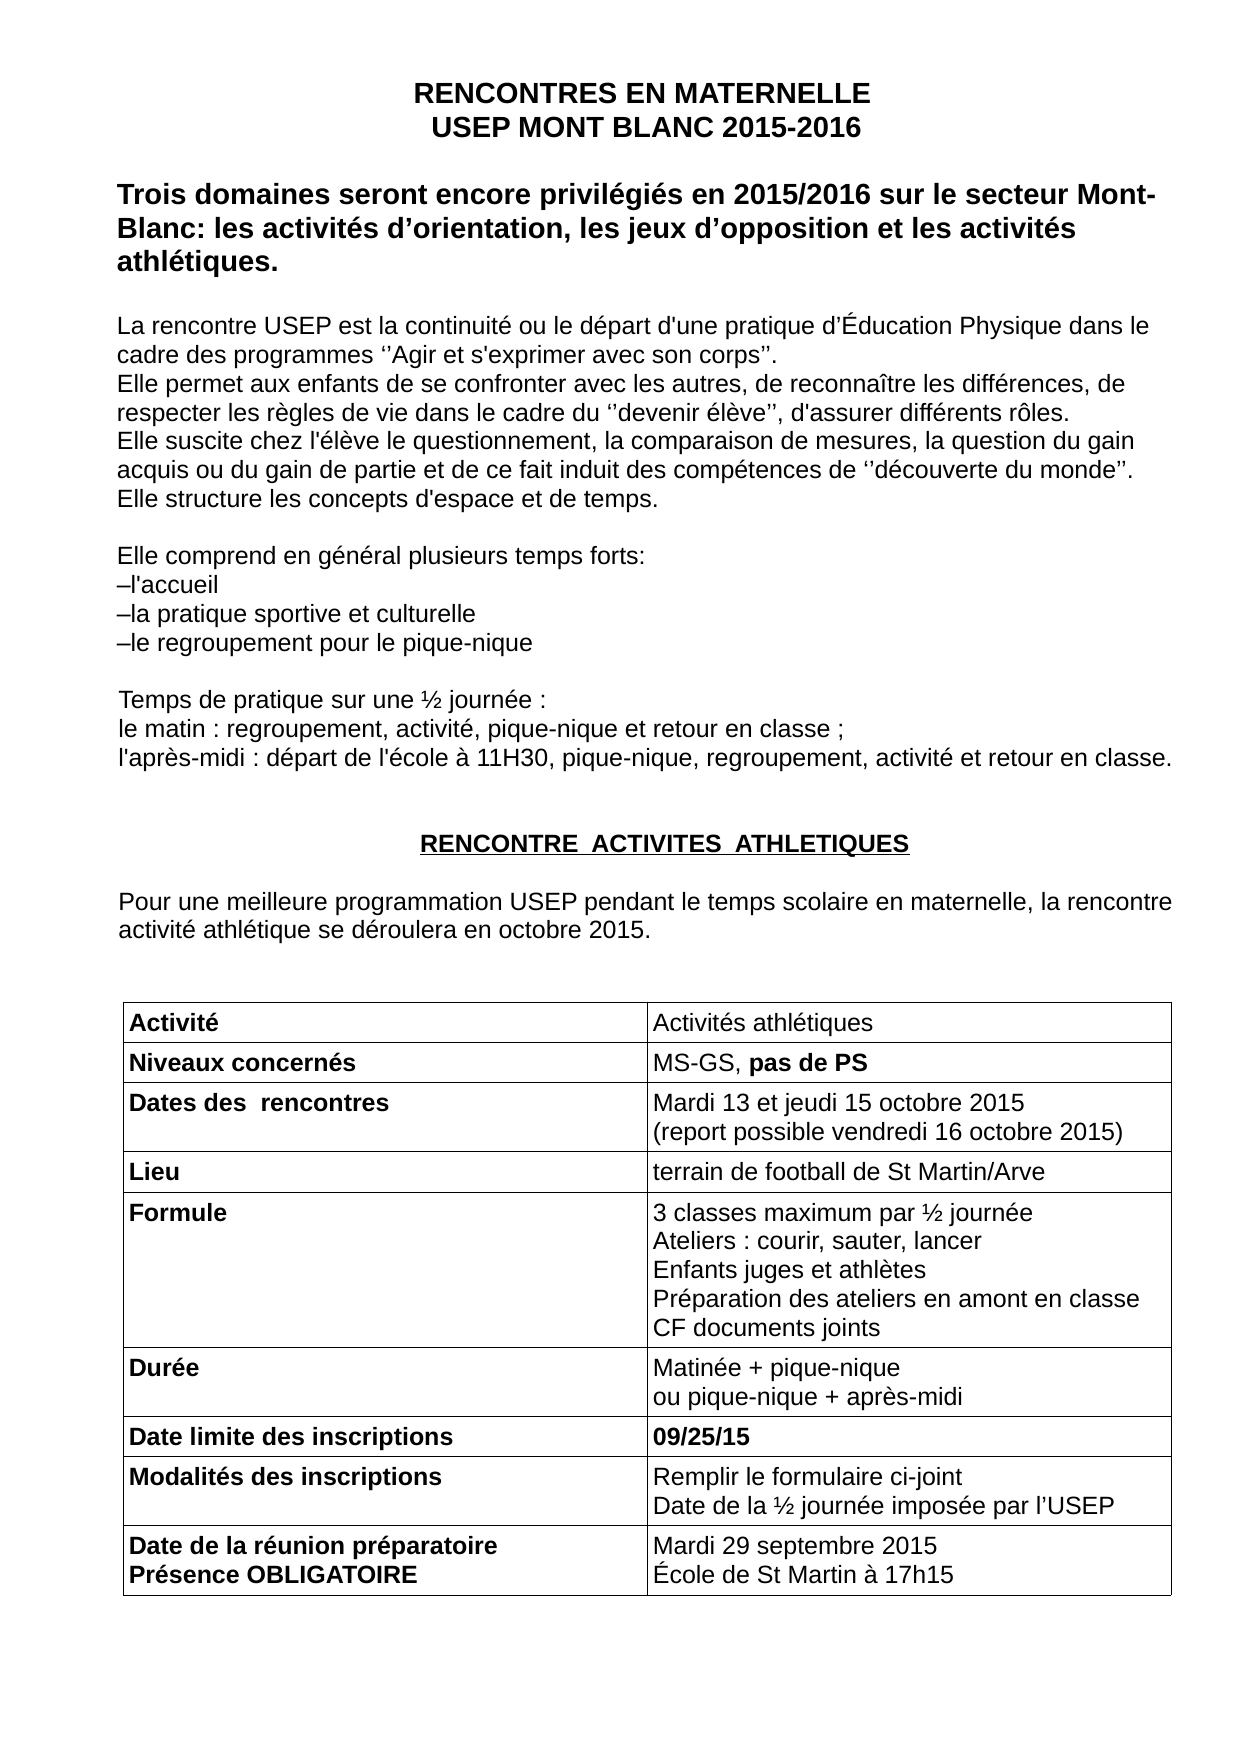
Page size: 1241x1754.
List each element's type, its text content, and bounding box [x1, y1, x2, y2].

table_cell Mardi 29 septembre 2015 École de St Martin à 17h15 [648, 1526, 1171, 1594]
list le regroupement pour le pique-nique [117, 628, 1211, 657]
text La rencontre USEP est la continuité ou le départ d'une pratique d’Éducation Physique dans le cadre des programmes ‘’Agir et s'exprimer avec son corps’’. [117, 311, 1211, 369]
text le matin : regroupement, activité, pique-nique et retour en classe ; [118, 714, 1211, 743]
table_cell Mardi 13 et jeudi 15 octobre 2015 (report possible vendredi 16 octobre 2015) [648, 1083, 1171, 1151]
text Elle suscite chez l'élève le questionnement, la comparaison de mesures, la question du gain acquis ou du gain de partie et de ce fait induit des compétences de ‘’découverte du monde’’. [117, 426, 1211, 484]
table_cell [647, 1596, 1171, 1663]
table_cell Remplir le formulaire ci-joint Date de la ½ journée imposée par l’USEP [648, 1457, 1171, 1525]
table_cell Formule [124, 1193, 647, 1347]
text Trois domaines seront encore privilégiés en 2015/2016 sur le secteur Mont-Blanc: les activités d’orientation, les jeux d’opposition et les activités athlétiques. [117, 177, 1211, 278]
table_header Activités athlétiques [648, 1003, 1171, 1042]
text Elle permet aux enfants de se confronter avec les autres, de reconnaître les différences, de respecter les règles de vie dans le cadre du ‘’devenir élève’’, d'assurer différents rôles. [117, 369, 1211, 426]
text Elle structure les concepts d'espace et de temps. [117, 484, 1211, 513]
text RENCONTRE ACTIVITES ATHLETIQUES [118, 829, 1211, 858]
list la pratique sportive et culturelle [117, 599, 1211, 628]
table_cell Durée [124, 1348, 647, 1416]
table_cell 3 classes maximum par ½ journée Ateliers : courir, sauter, lancer Enfants juges et athlètes Préparation des ateliers en amont en classe CF documents joints [648, 1193, 1171, 1347]
table_cell Date de la réunion préparatoire Présence OBLIGATOIRE [124, 1526, 647, 1594]
table_cell [647, 1704, 1171, 1744]
table_cell [123, 1664, 647, 1704]
text l'après-midi : départ de l'école à 11H30, pique-nique, regroupement, activité et retour en classe. [118, 743, 1211, 772]
text Pour une meilleure programmation USEP pendant le temps scolaire en maternelle, la rencontre activité athlétique se déroulera en octobre 2015. [118, 887, 1211, 944]
table_cell Lieu [124, 1152, 647, 1192]
text RENCONTRES EN MATERNELLE [118, 77, 1167, 110]
table_cell Date limite des inscriptions [124, 1417, 647, 1456]
table_cell Niveaux concernés [124, 1043, 647, 1082]
text Elle comprend en général plusieurs temps forts: [117, 541, 1211, 570]
text Temps de pratique sur une ½ journée : [118, 685, 1211, 714]
table_cell Modalités des inscriptions [124, 1457, 647, 1525]
table_cell MS-GS, pas de PS [648, 1043, 1171, 1082]
text USEP MONT BLANC 2015-2016 [118, 110, 1167, 144]
table_header Activité [124, 1003, 647, 1042]
list l'accueil [117, 570, 1211, 599]
table_cell [123, 1596, 647, 1663]
table_cell Matinée + pique-nique ou pique-nique + après-midi [648, 1348, 1171, 1416]
table_cell terrain de football de St Martin/Arve [648, 1152, 1171, 1192]
table_cell [647, 1664, 1171, 1704]
table_cell 25/09/15 [648, 1417, 1171, 1456]
table_cell Dates des rencontres [124, 1083, 647, 1151]
table_cell [123, 1704, 647, 1744]
